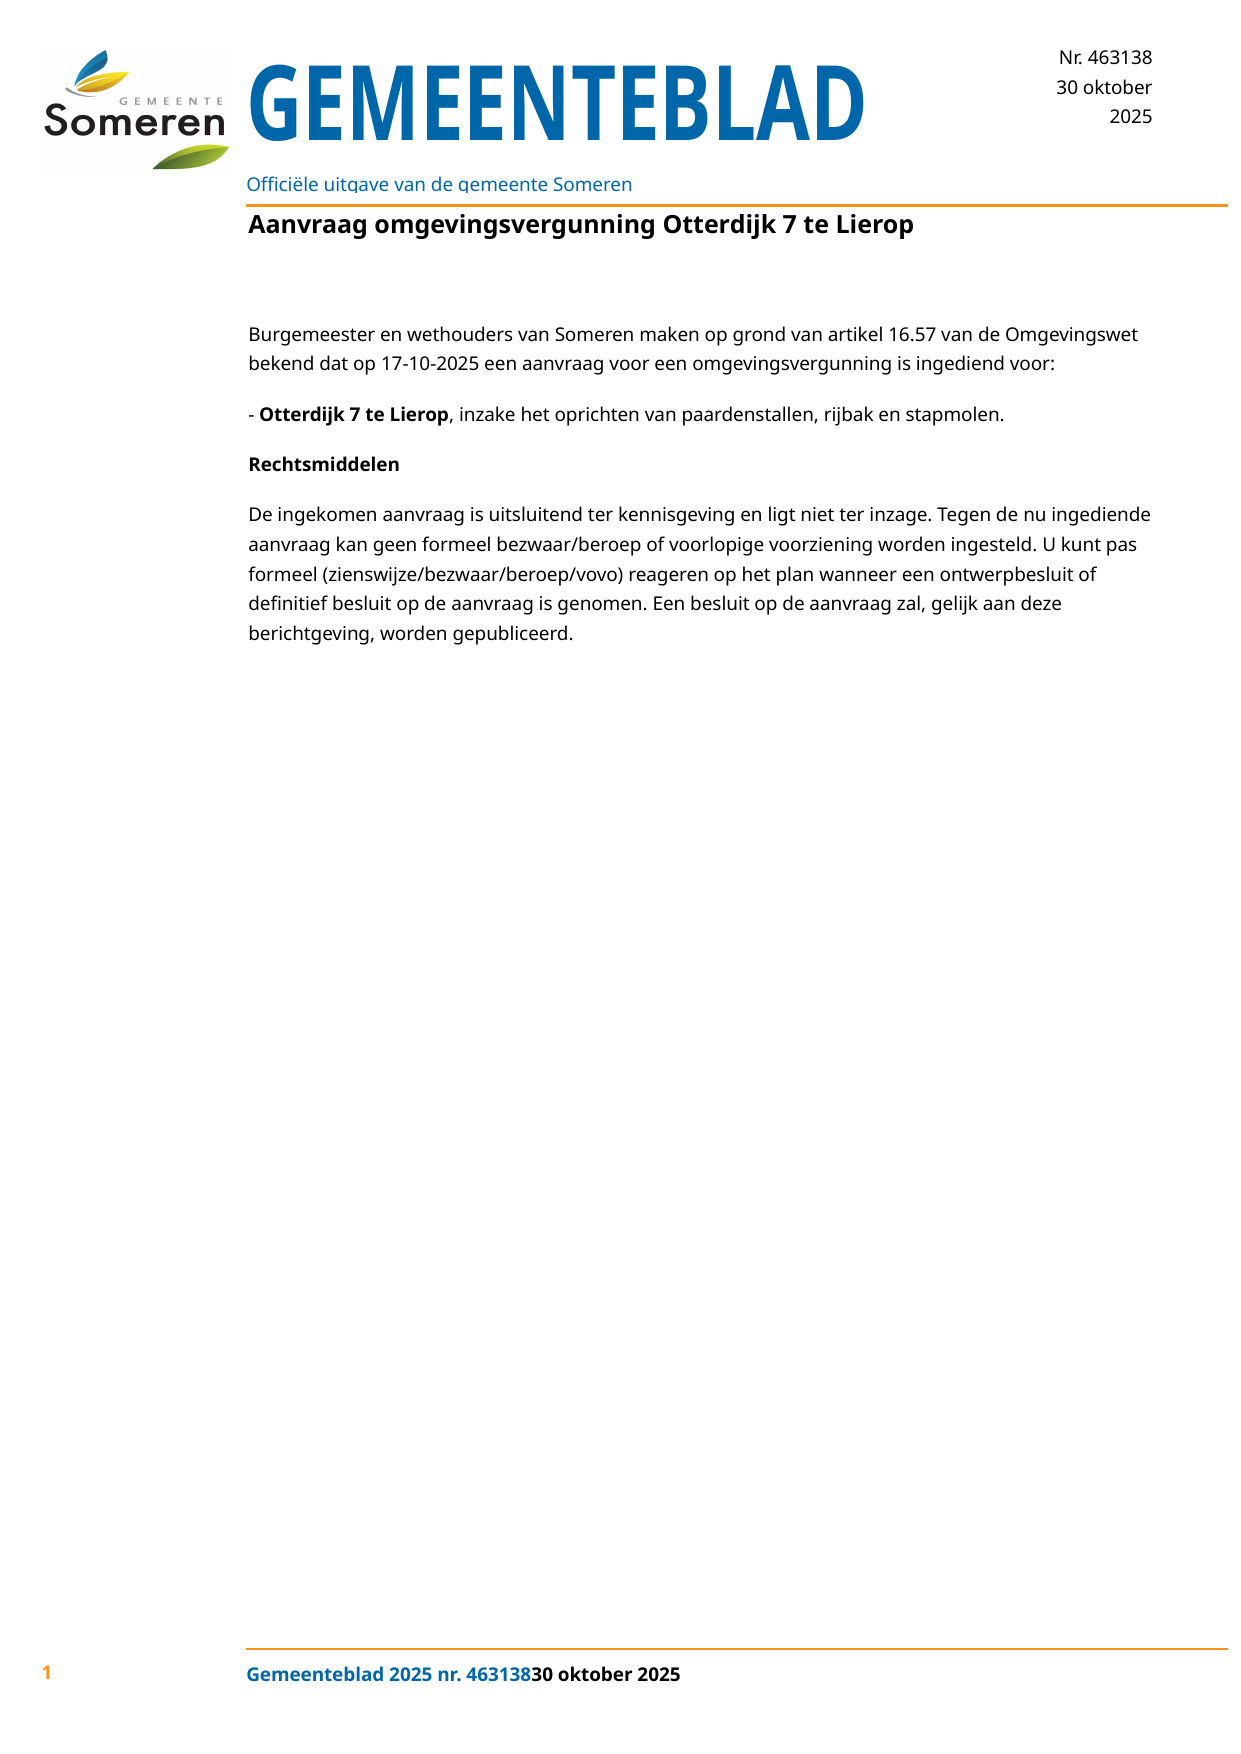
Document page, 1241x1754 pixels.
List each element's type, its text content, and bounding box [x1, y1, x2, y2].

text Aanvraag omgevingsvergunning Otterdijk 7 te Lierop [248, 207, 1152, 241]
text Burgemeester en wethouders van Someren maken op grond van artikel 16.57 van de Omgevingswet bekend dat op 17-10-2025 een aanvraag voor een omgevingsvergunning is ingediend voor: [248, 321, 1152, 376]
text Rechtsmiddelen [248, 451, 1152, 477]
text - Otterdijk 7 te Lierop, inzake het oprichten van paardenstallen, rijbak en stapmolen. [248, 401, 1152, 426]
text De ingekomen aanvraag is uitsluitend ter kennisgeving en ligt niet ter inzage. Tegen de nu ingediende aanvraag kan geen formeel bezwaar/beroep of voorlopige voorziening worden ingesteld. U kunt pas formeel (zienswijze/bezwaar/beroep/vovo) reageren op het plan wanneer een ontwerpbesluit of definitief besluit op de aanvraag is genomen. Een besluit op de aanvraag zal, gelijk aan deze berichtgeving, worden gepubliceerd. [248, 502, 1152, 646]
picture [41, 47, 231, 172]
